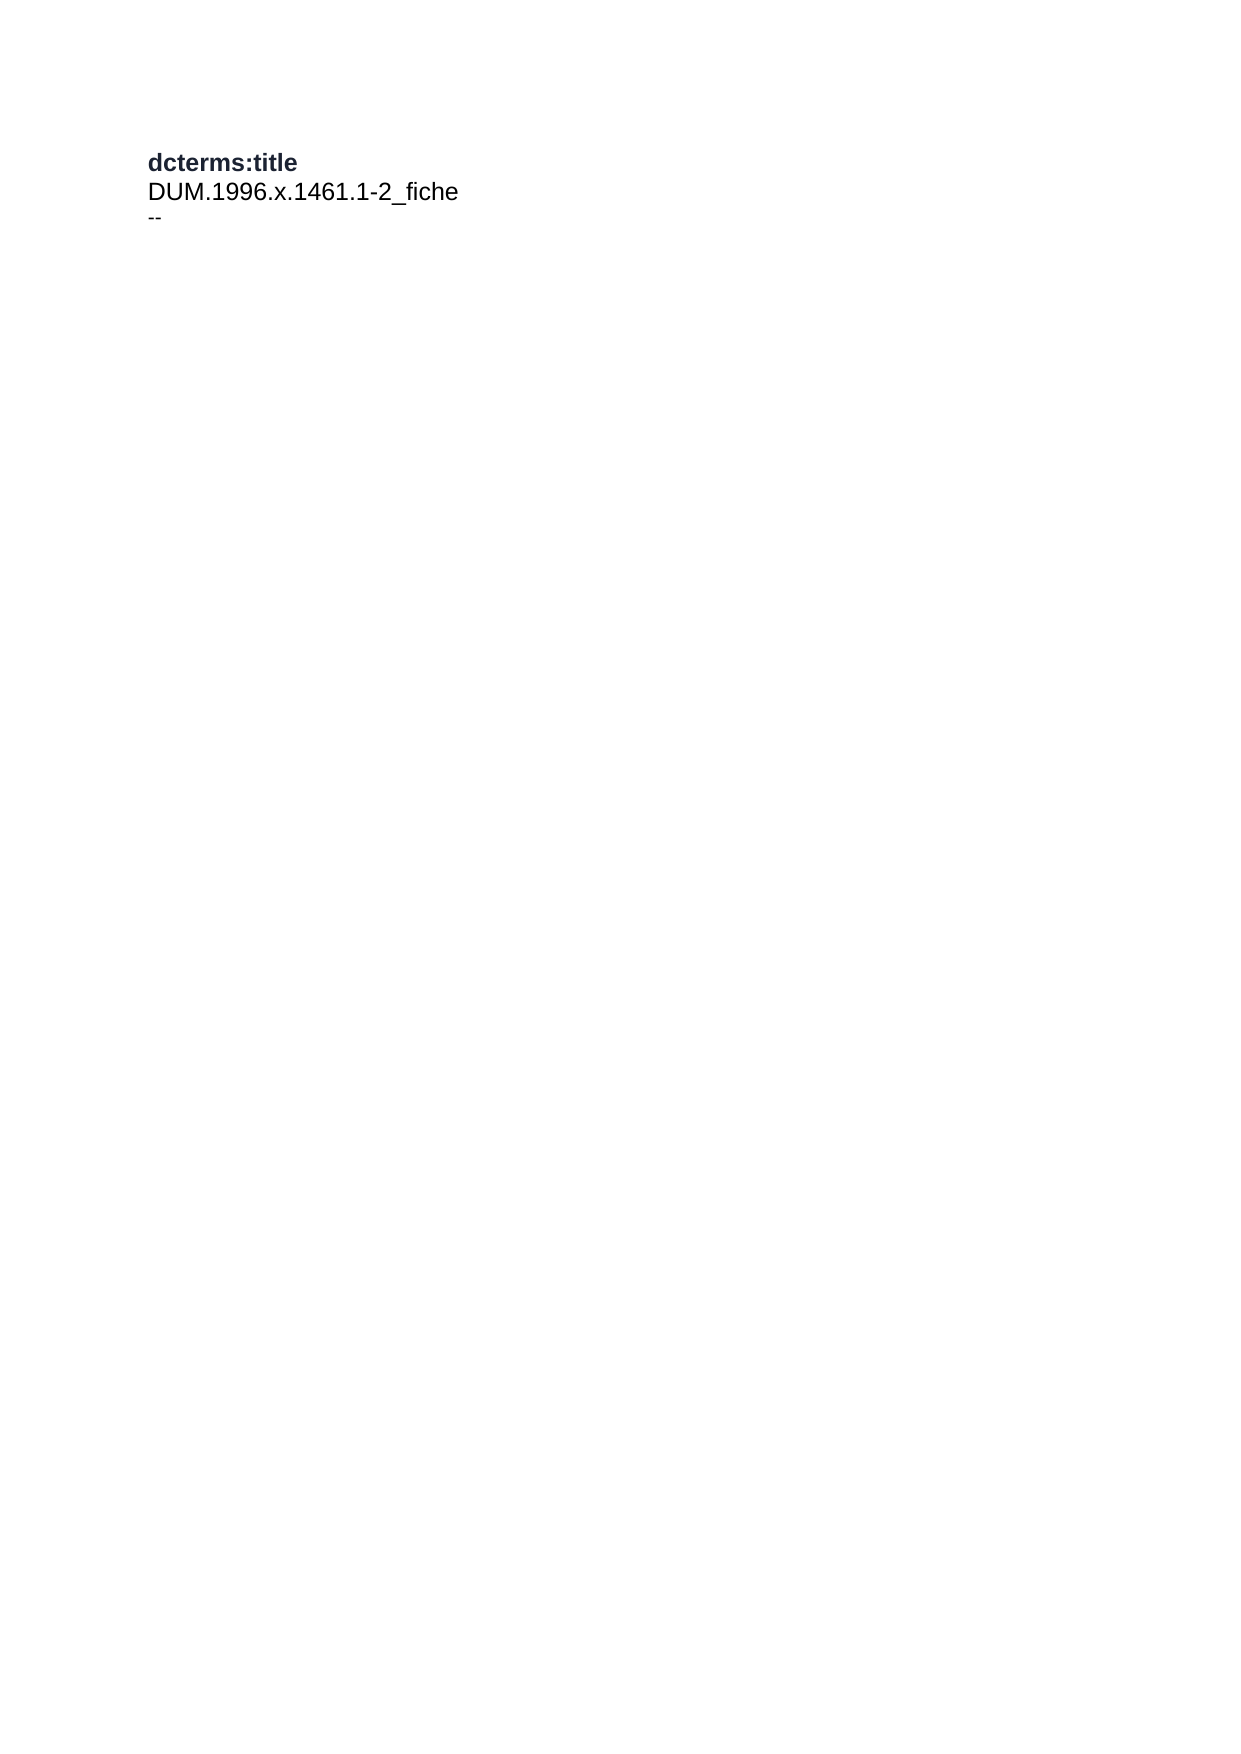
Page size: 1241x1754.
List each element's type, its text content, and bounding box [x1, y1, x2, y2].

text -- [148, 205, 1092, 229]
text dcterms:title [148, 148, 1092, 176]
text DUM.1996.x.1461.1-2_fiche [148, 176, 1092, 205]
